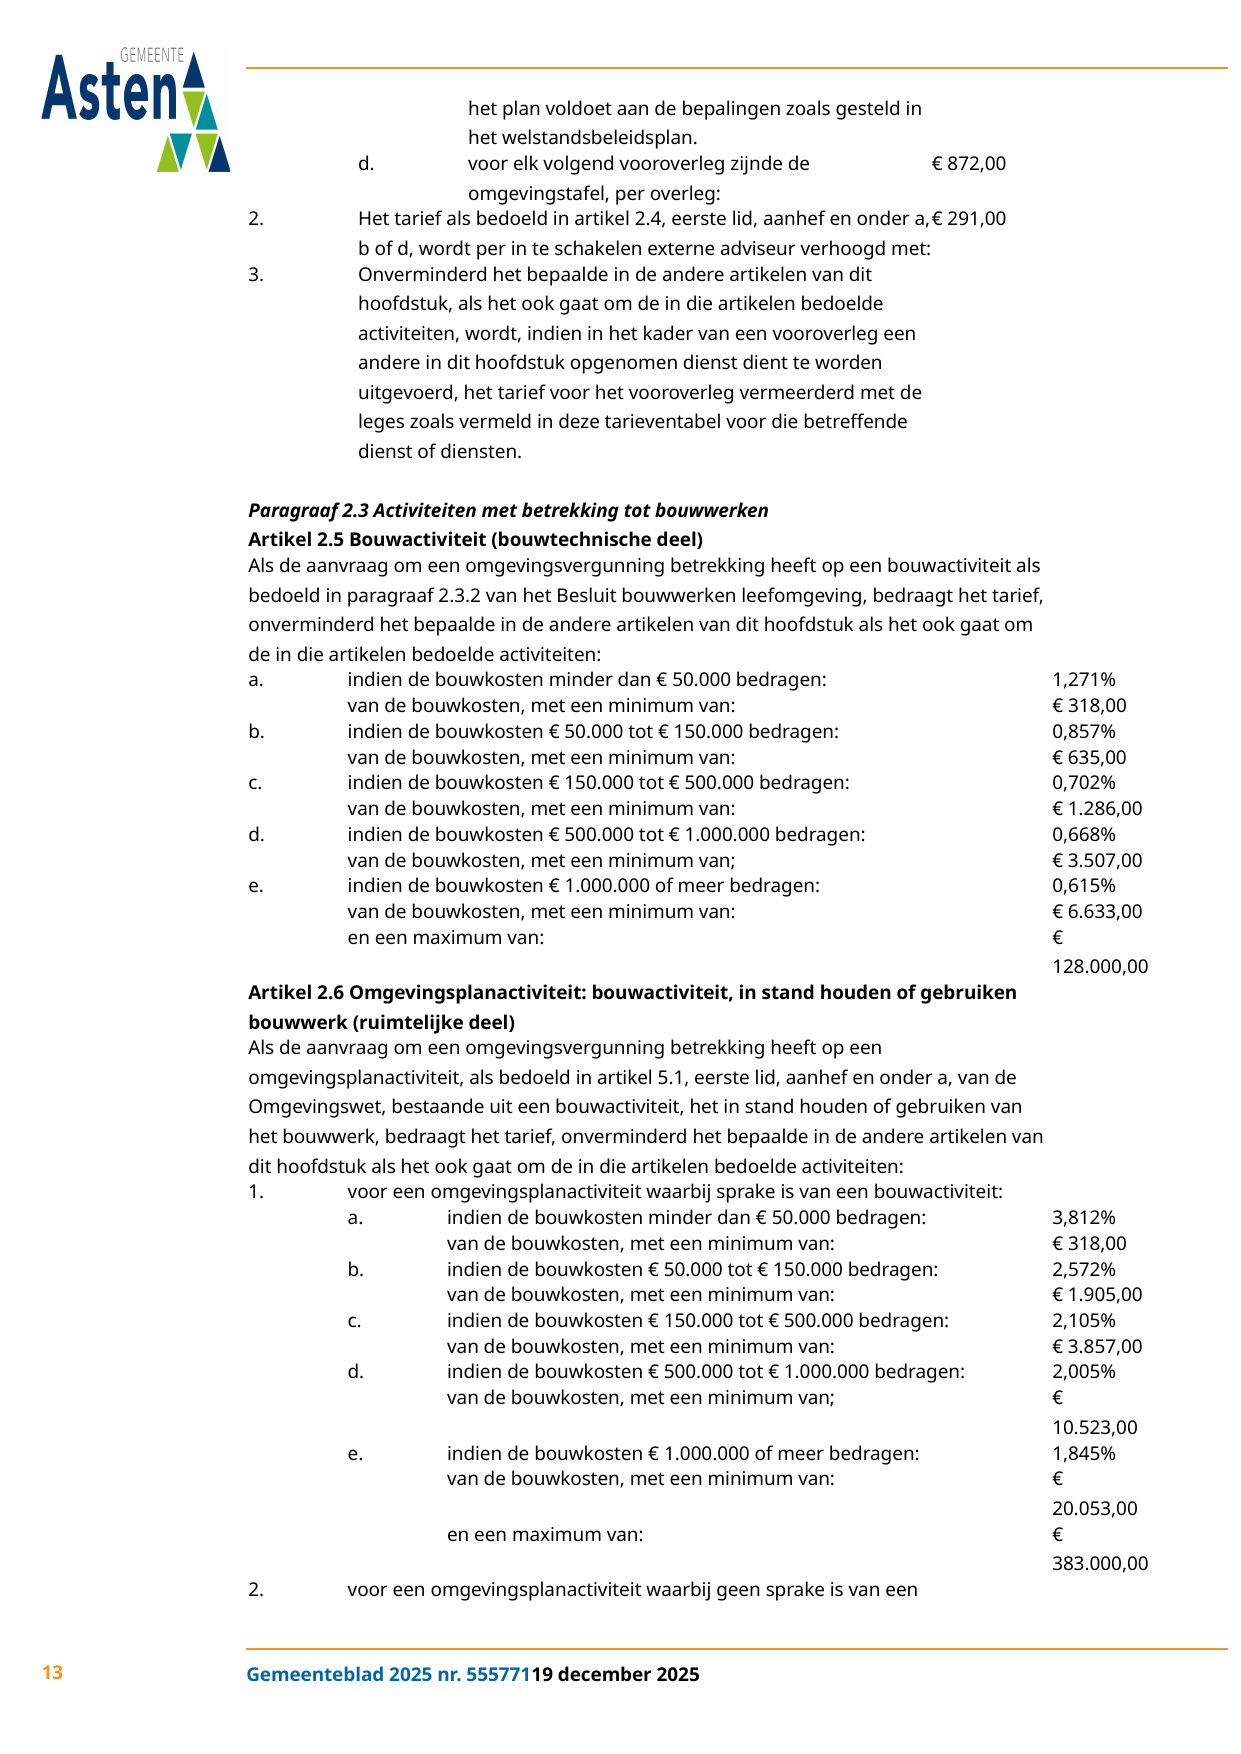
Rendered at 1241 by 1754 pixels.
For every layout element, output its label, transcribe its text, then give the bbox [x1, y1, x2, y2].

table_cell [248, 1333, 347, 1359]
table_cell € 318,00 [1052, 693, 1152, 718]
table_cell 2. [248, 205, 358, 261]
table_header [1052, 526, 1152, 552]
table_cell van de bouwkosten, met een minimum van: [447, 1466, 1052, 1521]
table_cell a. [348, 1204, 447, 1230]
table_cell indien de bouwkosten € 150.000 tot € 500.000 bedragen: [348, 770, 1052, 795]
table_cell Als de aanvraag om een omgevingsvergunning betrekking heeft op een omgevingsplanactiviteit, als bedoeld in artikel 5.1, eerste lid, aanhef en onder a, van de Omgevingswet, bestaande uit een bouwactiviteit, het in stand houden of gebruiken van het bouwwerk, bedraagt het tarief, onverminderd het bepaalde in de andere artikelen van dit hoofdstuk als het ook gaat om de in die artikelen bedoelde activiteiten: [248, 1035, 1052, 1179]
table_cell 2,005% [1052, 1359, 1152, 1384]
table_cell € 318,00 [1052, 1230, 1152, 1256]
table_cell [248, 1385, 347, 1440]
table_header Artikel 2.5 Bouwactiviteit (bouwtechnische deel) [248, 526, 1052, 552]
table_cell en een maximum van: [447, 1521, 1052, 1576]
table_cell van de bouwkosten, met een minimum van: [348, 744, 1052, 769]
table_cell [248, 1282, 347, 1307]
table_cell en een maximum van: [348, 924, 1052, 979]
table_cell [248, 1440, 347, 1466]
table_cell [248, 744, 347, 769]
table_cell indien de bouwkosten € 500.000 tot € 1.000.000 bedragen: [447, 1359, 1052, 1384]
table_cell 1,845% [1052, 1440, 1152, 1466]
table_cell Artikel 2.6 Omgevingsplanactiviteit: bouwactiviteit, in stand houden of gebruiken bouwwerk (ruimtelijke deel) [248, 979, 1052, 1034]
table_cell [248, 150, 358, 205]
table_cell [248, 1359, 347, 1384]
table_cell € 383.000,00 [1052, 1521, 1152, 1576]
table_cell van de bouwkosten, met een minimum van: [447, 1282, 1052, 1307]
table_cell [248, 95, 358, 150]
table_cell [358, 95, 468, 150]
table_cell van de bouwkosten, met een minimum van: [447, 1333, 1052, 1359]
table_cell b. [248, 718, 347, 744]
table_cell d. [248, 821, 347, 847]
table_cell 1,271% [1052, 667, 1152, 692]
table_cell van de bouwkosten, met een minimum van: [447, 1230, 1052, 1256]
table_cell € 6.633,00 [1052, 898, 1152, 924]
table_cell voor een omgevingsplanactiviteit waarbij geen sprake is van een [348, 1576, 1052, 1602]
table_cell € 635,00 [1052, 744, 1152, 769]
table_cell Als de aanvraag om een omgevingsvergunning betrekking heeft op een bouwactiviteit als bedoeld in paragraaf 2.3.2 van het Besluit bouwwerken leefomgeving, bedraagt het tarief, onverminderd het bepaalde in de andere artikelen van dit hoofdstuk als het ook gaat om de in die artikelen bedoelde activiteiten: [248, 552, 1052, 667]
table_cell [348, 1282, 447, 1307]
table_cell e. [248, 873, 347, 898]
table_cell 3. [248, 261, 358, 464]
table_cell van de bouwkosten, met een minimum van; [348, 847, 1052, 872]
table_cell indien de bouwkosten minder dan € 50.000 bedragen: [348, 667, 1052, 692]
table_cell voor elk volgend vooroverleg zijnde de omgevingstafel, per overleg: [468, 150, 932, 205]
table_cell van de bouwkosten, met een minimum van; [447, 1385, 1052, 1440]
table_cell [932, 261, 1152, 464]
table_cell indien de bouwkosten € 1.000.000 of meer bedragen: [348, 873, 1052, 898]
table_cell van de bouwkosten, met een minimum van: [348, 693, 1052, 718]
table_cell indien de bouwkosten € 50.000 tot € 150.000 bedragen: [447, 1256, 1052, 1282]
table_cell € 291,00 [932, 205, 1152, 261]
table_cell € 20.053,00 [1052, 1466, 1152, 1521]
table_cell [932, 95, 1152, 150]
table_cell indien de bouwkosten € 1.000.000 of meer bedragen: [447, 1440, 1052, 1466]
table_cell € 3.507,00 [1052, 847, 1152, 872]
table_cell voor een omgevingsplanactiviteit waarbij sprake is van een bouwactiviteit: [348, 1179, 1052, 1204]
table_cell a. [248, 667, 347, 692]
table_cell indien de bouwkosten € 150.000 tot € 500.000 bedragen: [447, 1307, 1052, 1333]
table_cell Het tarief als bedoeld in artikel 2.4, eerste lid, aanhef en onder a, b of d, wordt per in te schakelen externe adviseur verhoogd met: [358, 205, 932, 261]
table_cell € 872,00 [932, 150, 1152, 205]
table_cell 2,572% [1052, 1256, 1152, 1282]
table_cell indien de bouwkosten minder dan € 50.000 bedragen: [447, 1204, 1052, 1230]
picture [41, 47, 231, 172]
table_cell het plan voldoet aan de bepalingen zoals gesteld in het welstandsbeleidsplan. [468, 95, 932, 150]
table_cell van de bouwkosten, met een minimum van: [348, 795, 1052, 821]
table_cell d. [348, 1359, 447, 1384]
table_cell [248, 1521, 347, 1576]
table_cell Onverminderd het bepaalde in de andere artikelen van dit hoofdstuk, als het ook gaat om de in die artikelen bedoelde activiteiten, wordt, indien in het kader van een vooroverleg een andere in dit hoofdstuk opgenomen dienst dient te worden uitgevoerd, het tarief voor het vooroverleg vermeerderd met de leges zoals vermeld in deze tarieventabel voor die betreffende dienst of diensten. [358, 261, 932, 464]
table_cell [248, 795, 347, 821]
table_cell [248, 1256, 347, 1282]
table_cell 3,812% [1052, 1204, 1152, 1230]
table_cell van de bouwkosten, met een minimum van: [348, 898, 1052, 924]
table_cell [248, 693, 347, 718]
table_cell e. [348, 1440, 447, 1466]
table_cell [1052, 1035, 1152, 1179]
table_cell c. [348, 1307, 447, 1333]
table_cell [1052, 979, 1152, 1034]
table_cell € 128.000,00 [1052, 924, 1152, 979]
text Paragraaf 2.3 Activiteiten met betrekking tot bouwwerken [248, 497, 1152, 522]
table_cell [248, 1230, 347, 1256]
table_cell [348, 1333, 447, 1359]
table_cell [1052, 1179, 1152, 1204]
table_cell € 10.523,00 [1052, 1385, 1152, 1440]
table_cell [1052, 1576, 1152, 1602]
table_cell € 1.905,00 [1052, 1282, 1152, 1307]
table_cell c. [248, 770, 347, 795]
table_cell 1. [248, 1179, 347, 1204]
table_cell indien de bouwkosten € 500.000 tot € 1.000.000 bedragen: [348, 821, 1052, 847]
table_cell indien de bouwkosten € 50.000 tot € 150.000 bedragen: [348, 718, 1052, 744]
table_cell 0,702% [1052, 770, 1152, 795]
table_cell 0,615% [1052, 873, 1152, 898]
table_cell [248, 898, 347, 924]
table_cell 0,668% [1052, 821, 1152, 847]
table_cell [248, 1204, 347, 1230]
table_cell d. [358, 150, 468, 205]
table_cell b. [348, 1256, 447, 1282]
table_cell [248, 1307, 347, 1333]
table_cell € 1.286,00 [1052, 795, 1152, 821]
table_cell [348, 1385, 447, 1440]
table_cell 2,105% [1052, 1307, 1152, 1333]
table_cell 0,857% [1052, 718, 1152, 744]
table_cell [348, 1230, 447, 1256]
table_cell € 3.857,00 [1052, 1333, 1152, 1359]
table_cell [248, 924, 347, 979]
table_cell [1052, 552, 1152, 667]
table_cell [348, 1466, 447, 1521]
table_cell [248, 1466, 347, 1521]
table_cell [248, 847, 347, 872]
table_cell [348, 1521, 447, 1576]
table_cell 2. [248, 1576, 347, 1602]
